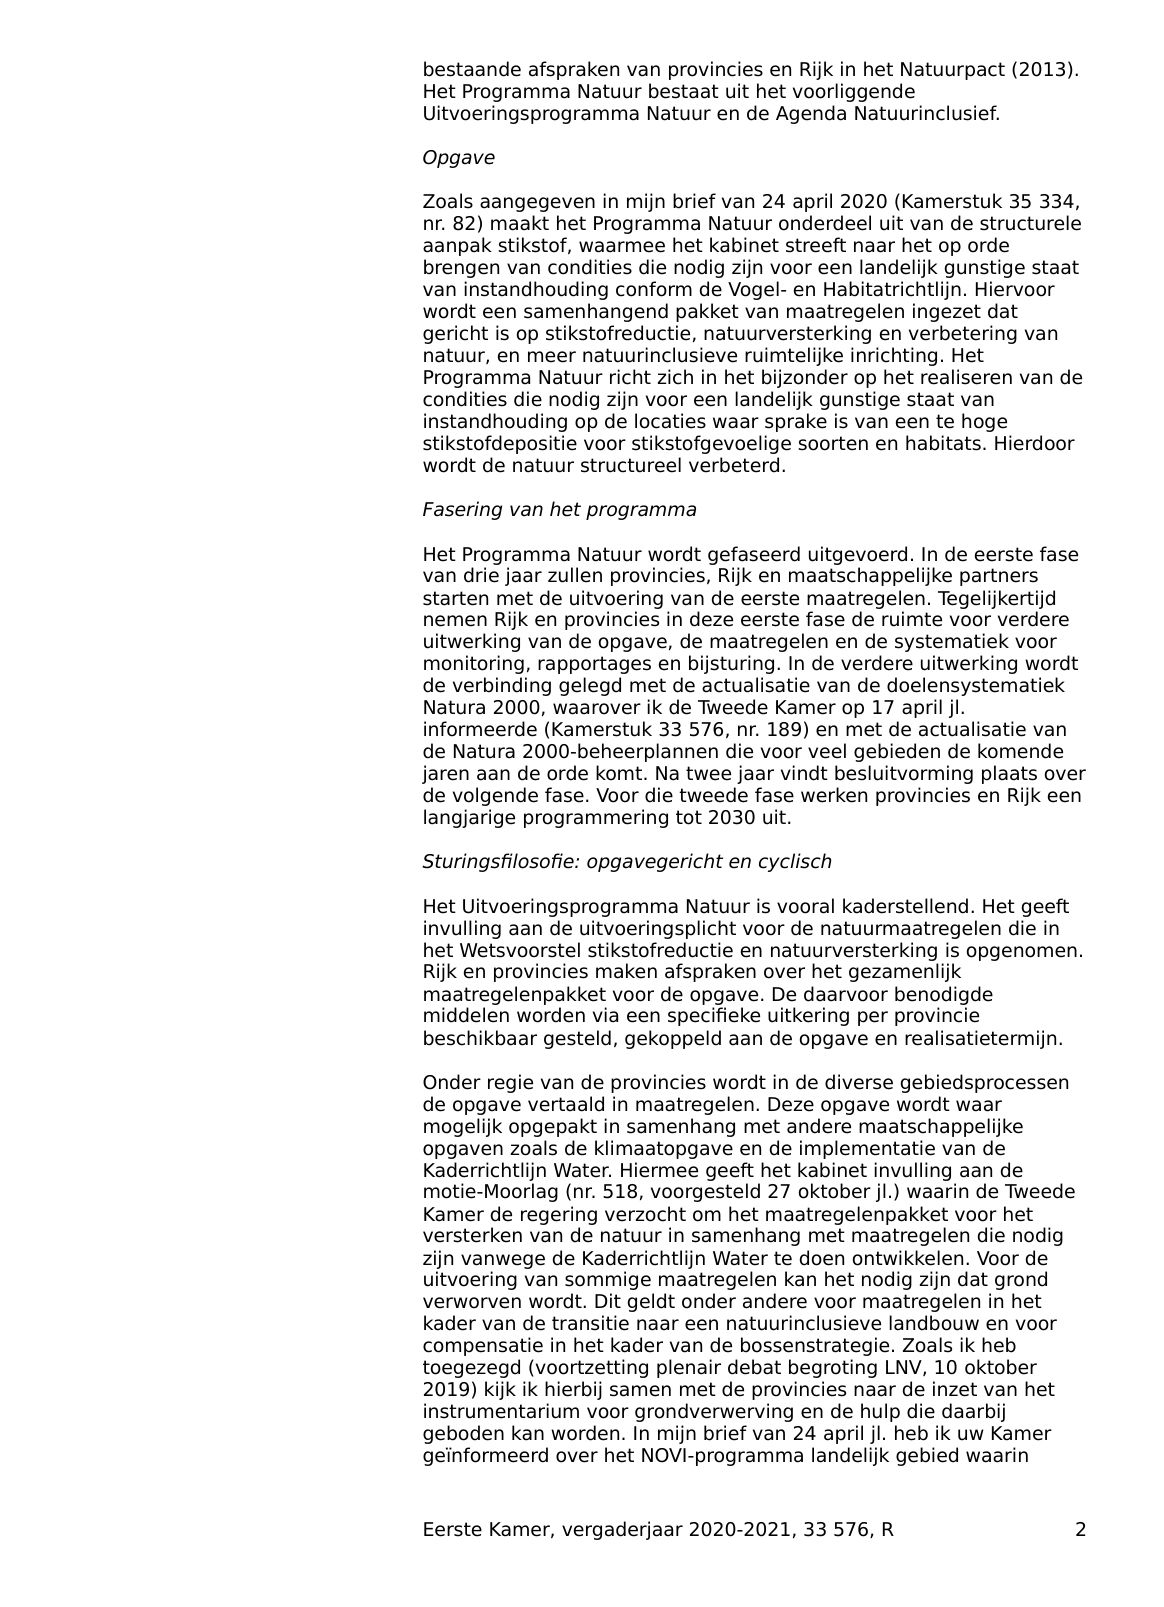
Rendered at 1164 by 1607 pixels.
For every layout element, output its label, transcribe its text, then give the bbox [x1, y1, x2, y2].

text bestaande afspraken van provincies en Rijk in het Natuurpact (2013). Het Programma Natuur bestaat uit het voorliggende Uitvoeringsprogramma Natuur en de Agenda Natuurinclusief. [422, 59, 1087, 125]
text Het Programma Natuur wordt gefaseerd uitgevoerd. In de eerste fase van drie jaar zullen provincies, Rijk en maatschappelijke partners starten met de uitvoering van de eerste maatregelen. Tegelijkertijd nemen Rijk en provincies in deze eerste fase de ruimte voor verdere uitwerking van de opgave, de maatregelen en de systematiek voor monitoring, rapportages en bijsturing. In de verdere uitwerking wordt de verbinding gelegd met de actualisatie van de doelensystematiek Natura 2000, waarover ik de Tweede Kamer op 17 april jl. informeerde (Kamerstuk 33 576, nr. 189) en met de actualisatie van de Natura 2000-beheerplannen die voor veel gebieden de komende jaren aan de orde komt. Na twee jaar vindt besluitvorming plaats over de volgende fase. Voor die tweede fase werken provincies en Rijk een langjarige programmering tot 2030 uit. [422, 543, 1087, 829]
text Onder regie van de provincies wordt in de diverse gebiedsprocessen de opgave vertaald in maatregelen. Deze opgave wordt waar mogelijk opgepakt in samenhang met andere maatschappelijke opgaven zoals de klimaatopgave en de implementatie van de Kaderrichtlijn Water. Hiermee geeft het kabinet invulling aan de motie-Moorlag (nr. 518, voorgesteld 27 oktober jl.) waarin de Tweede Kamer de regering verzocht om het maatregelenpakket voor het versterken van de natuur in samenhang met maatregelen die nodig zijn vanwege de Kaderrichtlijn Water te doen ontwikkelen. Voor de uitvoering van sommige maatregelen kan het nodig zijn dat grond verworven wordt. Dit geldt onder andere voor maatregelen in het kader van de transitie naar een natuurinclusieve landbouw en voor compensatie in het kader van de bossenstrategie. Zoals ik heb toegezegd (voortzetting plenair debat begroting LNV, 10 oktober 2019) kijk ik hierbij samen met de provincies naar de inzet van het instrumentarium voor grondverwerving en de hulp die daarbij geboden kan worden. In mijn brief van 24 april jl. heb ik uw Kamer geïnformeerd over het NOVI-programma landelijk gebied waarin [422, 1072, 1087, 1467]
subtitle Fasering van het programma [422, 499, 1087, 521]
text Het Uitvoeringsprogramma Natuur is vooral kaderstellend. Het geeft invulling aan de uitvoeringsplicht voor de natuurmaatregelen die in het Wetsvoorstel stikstofreductie en natuurversterking is opgenomen. Rijk en provincies maken afspraken over het gezamenlijk maatregelenpakket voor de opgave. De daarvoor benodigde middelen worden via een specifieke uitkering per provincie beschikbaar gesteld, gekoppeld aan de opgave en realisatietermijn. [422, 896, 1087, 1049]
subtitle Opgave [422, 147, 1087, 169]
subtitle Sturingsfilosofie: opgavegericht en cyclisch [422, 851, 1087, 873]
text Zoals aangegeven in mijn brief van 24 april 2020 (Kamerstuk 35 334, nr. 82) maakt het Programma Natuur onderdeel uit van de structurele aanpak stikstof, waarmee het kabinet streeft naar het op orde brengen van condities die nodig zijn voor een landelijk gunstige staat van instandhouding conform de Vogel- en Habitatrichtlijn. Hiervoor wordt een samenhangend pakket van maatregelen ingezet dat gericht is op stikstofreductie, natuurversterking en verbetering van natuur, en meer natuurinclusieve ruimtelijke inrichting. Het Programma Natuur richt zich in het bijzonder op het realiseren van de condities die nodig zijn voor een landelijk gunstige staat van instandhouding op de locaties waar sprake is van een te hoge stikstofdepositie voor stikstofgevoelige soorten en habitats. Hierdoor wordt de natuur structureel verbeterd. [422, 191, 1087, 477]
